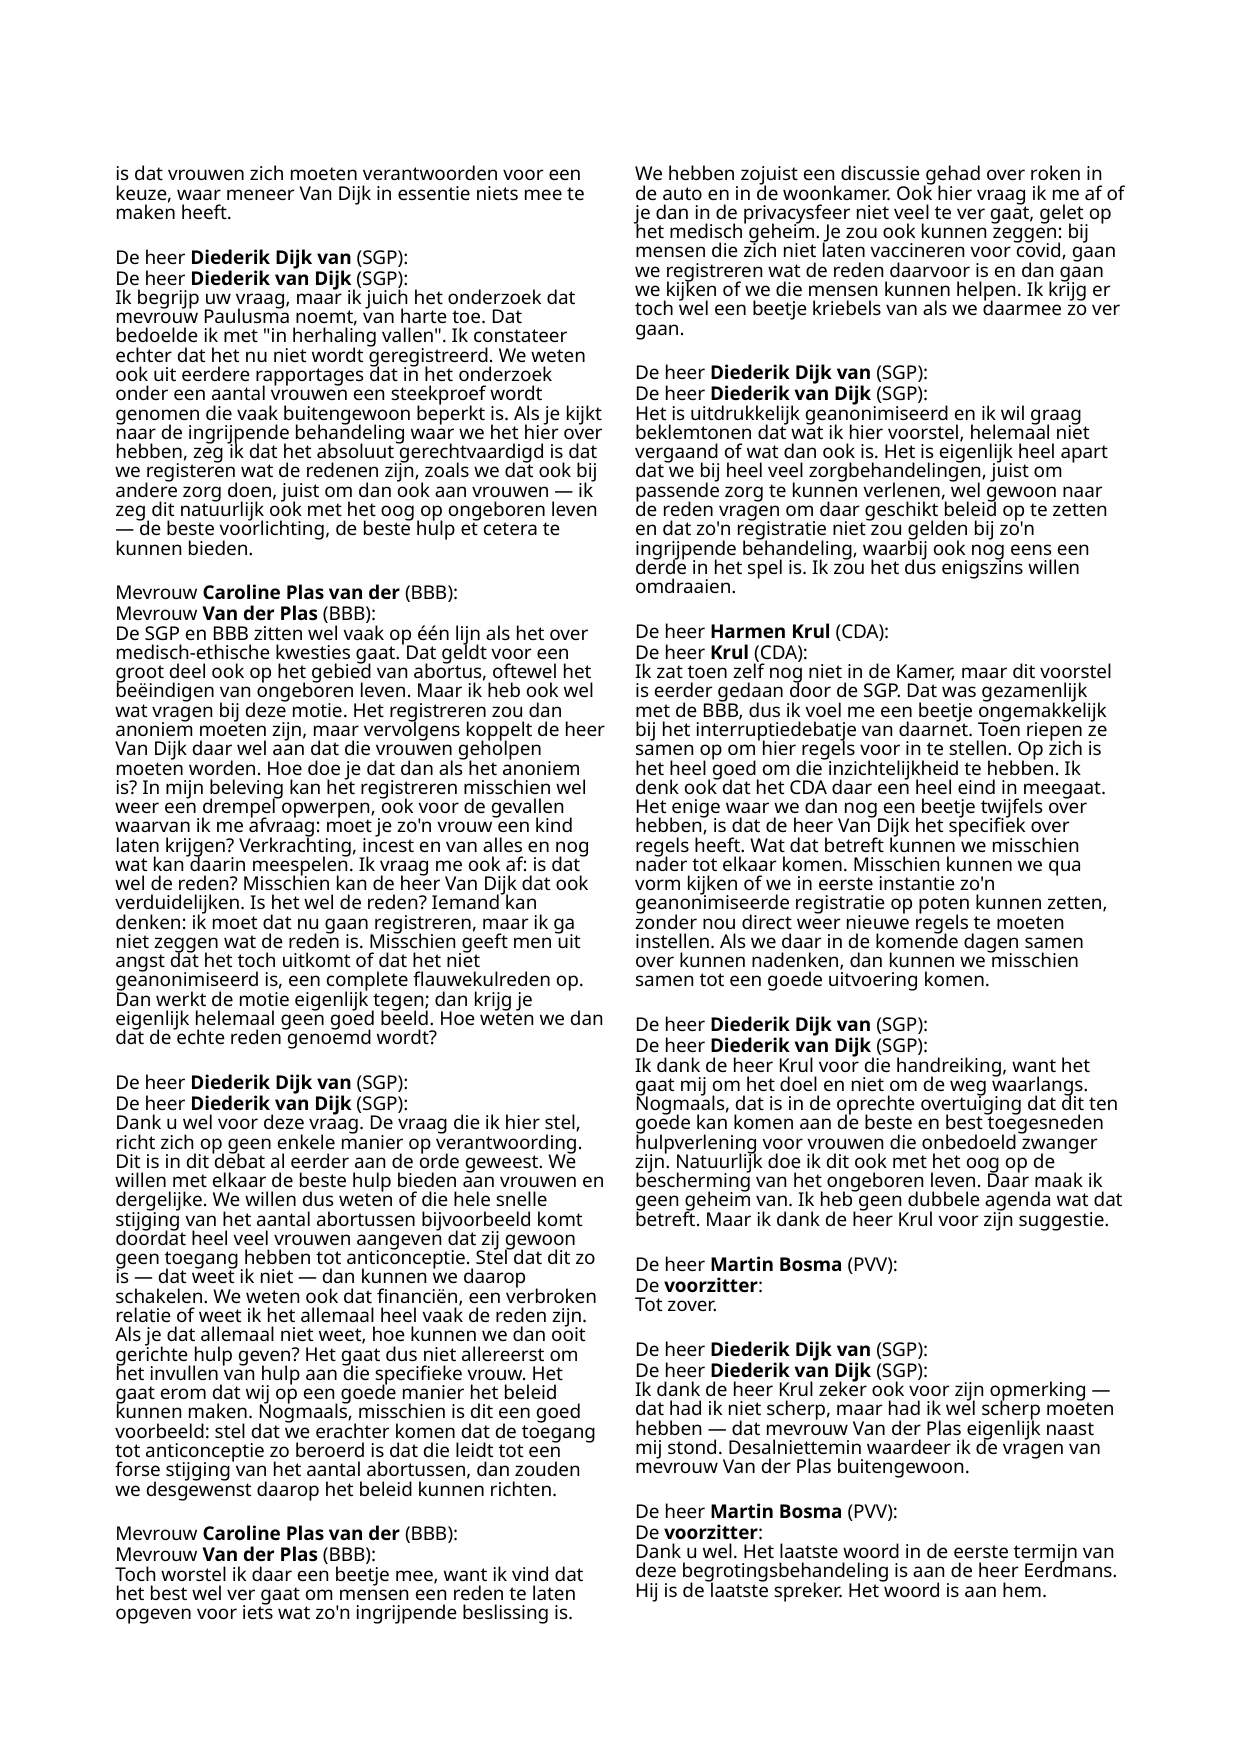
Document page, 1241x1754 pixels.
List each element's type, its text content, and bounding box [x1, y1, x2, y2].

text Ik dank de heer Krul zeker ook voor zijn opmerking — dat had ik niet scherp, maar had ik wel scherp moeten hebben — dat mevrouw Van der Plas eigenlijk naast mij stond. Desalniettemin waardeer ik de vragen van mevrouw Van der Plas buitengewoon. [635, 1381, 1125, 1477]
text De heer Diederik Dijk van (SGP): [635, 1336, 1125, 1362]
text Mevrouw Van der Plas (BBB): [115, 605, 605, 624]
text De heer Diederik Dijk van (SGP): [635, 1012, 1125, 1037]
text Dank u wel. Het laatste woord in de eerste termijn van deze begrotingsbehandeling is aan de heer Eerdmans. Hij is de laatste spreker. Het woord is aan hem. [635, 1543, 1125, 1601]
text De heer Diederik Dijk van (SGP): [115, 244, 605, 270]
text De heer Diederik van Dijk (SGP): [115, 1095, 605, 1114]
text Ik dank de heer Krul voor die handreiking, want het gaat mij om het doel en niet om de weg waarlangs. Nogmaals, dat is in de oprechte overtuiging dat dit ten goede kan komen aan de beste en best toegesneden hulpverlening voor vrouwen die onbedoeld zwanger zijn. Natuurlijk doe ik dit ook met het oog op de bescherming van het ongeboren leven. Daar maak ik geen geheim van. Ik heb geen dubbele agenda wat dat betreft. Maar ik dank de heer Krul voor zijn suggestie. [635, 1057, 1125, 1230]
text Mevrouw Caroline Plas van der (BBB): [115, 1521, 605, 1546]
text De heer Diederik van Dijk (SGP): [635, 1362, 1125, 1381]
text Dank u wel voor deze vraag. De vraag die ik hier stel, richt zich op geen enkele manier op verantwoording. Dit is in dit debat al eerder aan de orde geweest. We willen met elkaar de beste hulp bieden aan vrouwen en dergelijke. We willen dus weten of die hele snelle stijging van het aantal abortussen bijvoorbeeld komt doordat heel veel vrouwen aangeven dat zij gewoon geen toegang hebben tot anticonceptie. Stel dat dit zo is — dat weet ik niet — dan kunnen we daarop schakelen. We weten ook dat financiën, een verbroken relatie of weet ik het allemaal heel vaak de reden zijn. Als je dat allemaal niet weet, hoe kunnen we dan ooit gerichte hulp geven? Het gaat dus niet allereerst om het invullen van hulp aan die specifieke vrouw. Het gaat erom dat wij op een goede manier het beleid kunnen maken. Nogmaals, misschien is dit een goed voorbeeld: stel dat we erachter komen dat de toegang tot anticonceptie zo beroerd is dat die leidt tot een forse stijging van het aantal abortussen, dan zouden we desgewenst daarop het beleid kunnen richten. [115, 1114, 605, 1500]
text De heer Diederik van Dijk (SGP): [115, 270, 605, 289]
text Tot zover. [635, 1296, 1125, 1315]
text Ik zat toen zelf nog niet in de Kamer, maar dit voorstel is eerder gedaan door de SGP. Dat was gezamenlijk met de BBB, dus ik voel me een beetje ongemakkelijk bij het interruptiedebatje van daarnet. Toen riepen ze samen op om hier regels voor in te stellen. Op zich is het heel goed om die inzichtelijkheid te hebben. Ik denk ook dat het CDA daar een heel eind in meegaat. Het enige waar we dan nog een beetje twijfels over hebben, is dat de heer Van Dijk het specifiek over regels heeft. Wat dat betreft kunnen we misschien nader tot elkaar komen. Misschien kunnen we qua vorm kijken of we in eerste instantie zo'n geanonimiseerde registratie op poten kunnen zetten, zonder nou direct weer nieuwe regels te moeten instellen. Als we daar in de komende dagen samen over kunnen nadenken, dan kunnen we misschien samen tot een goede uitvoering komen. [635, 663, 1125, 991]
text De heer Martin Bosma (PVV): [635, 1498, 1125, 1524]
text Mevrouw Van der Plas (BBB): [115, 1546, 605, 1566]
text De heer Harmen Krul (CDA): [635, 618, 1125, 644]
text De heer Diederik van Dijk (SGP): [635, 1037, 1125, 1057]
text Ik begrijp uw vraag, maar ik juich het onderzoek dat mevrouw Paulusma noemt, van harte toe. Dat bedoelde ik met "in herhaling vallen". Ik constateer echter dat het nu niet wordt geregistreerd. We weten ook uit eerdere rapportages dat in het onderzoek onder een aantal vrouwen een steekproef wordt genomen die vaak buitengewoon beperkt is. Als je kijkt naar de ingrijpende behandeling waar we het hier over hebben, zeg ik dat het absoluut gerechtvaardigd is dat we registeren wat de redenen zijn, zoals we dat ook bij andere zorg doen, juist om dan ook aan vrouwen — ik zeg dit natuurlijk ook met het oog op ongeboren leven — de beste voorlichting, de beste hulp et cetera te kunnen bieden. [115, 289, 605, 559]
text De heer Martin Bosma (PVV): [635, 1251, 1125, 1277]
text We hebben zojuist een discussie gehad over roken in de auto en in de woonkamer. Ook hier vraag ik me af of je dan in de privacysfeer niet veel te ver gaat, gelet op het medisch geheim. Je zou ook kunnen zeggen: bij mensen die zich niet laten vaccineren voor covid, gaan we registreren wat de reden daarvoor is en dan gaan we kijken of we die mensen kunnen helpen. Ik krijg er toch wel een beetje kriebels van als we daarmee zo ver gaan. [635, 165, 1125, 339]
text De heer Krul (CDA): [635, 644, 1125, 663]
text De voorzitter: [635, 1277, 1125, 1296]
text Toch worstel ik daar een beetje mee, want ik vind dat het best wel ver gaat om mensen een reden te laten opgeven voor iets wat zo'n ingrijpende beslissing is. [115, 1566, 605, 1623]
text De voorzitter: [635, 1524, 1125, 1543]
text De heer Diederik van Dijk (SGP): [635, 385, 1125, 404]
text De SGP en BBB zitten wel vaak op één lijn als het over medisch-ethische kwesties gaat. Dat geldt voor een groot deel ook op het gebied van abortus, oftewel het beëindigen van ongeboren leven. Maar ik heb ook wel wat vragen bij deze motie. Het registreren zou dan anoniem moeten zijn, maar vervolgens koppelt de heer Van Dijk daar wel aan dat die vrouwen geholpen moeten worden. Hoe doe je dat dan als het anoniem is? In mijn beleving kan het registreren misschien wel weer een drempel opwerpen, ook voor de gevallen waarvan ik me afvraag: moet je zo'n vrouw een kind laten krijgen? Verkrachting, incest en van alles en nog wat kan daarin meespelen. Ik vraag me ook af: is dat wel de reden? Misschien kan de heer Van Dijk dat ook verduidelijken. Is het wel de reden? Iemand kan denken: ik moet dat nu gaan registreren, maar ik ga niet zeggen wat de reden is. Misschien geeft men uit angst dat het toch uitkomt of dat het niet geanonimiseerd is, een complete flauwekulreden op. Dan werkt de motie eigenlijk tegen; dan krijg je eigenlijk helemaal geen goed beeld. Hoe weten we dan dat de echte reden genoemd wordt? [115, 624, 605, 1048]
text Mevrouw Caroline Plas van der (BBB): [115, 579, 605, 605]
text is dat vrouwen zich moeten verantwoorden voor een keuze, waar meneer Van Dijk in essentie niets mee te maken heeft. [115, 165, 605, 223]
text Het is uitdrukkelijk geanonimiseerd en ik wil graag beklemtonen dat wat ik hier voorstel, helemaal niet vergaand of wat dan ook is. Het is eigenlijk heel apart dat we bij heel veel zorgbehandelingen, juist om passende zorg te kunnen verlenen, wel gewoon naar de reden vragen om daar geschikt beleid op te zetten en dat zo'n registratie niet zou gelden bij zo'n ingrijpende behandeling, waarbij ook nog eens een derde in het spel is. Ik zou het dus enigszins willen omdraaien. [635, 404, 1125, 597]
text De heer Diederik Dijk van (SGP): [115, 1069, 605, 1095]
text De heer Diederik Dijk van (SGP): [635, 359, 1125, 385]
